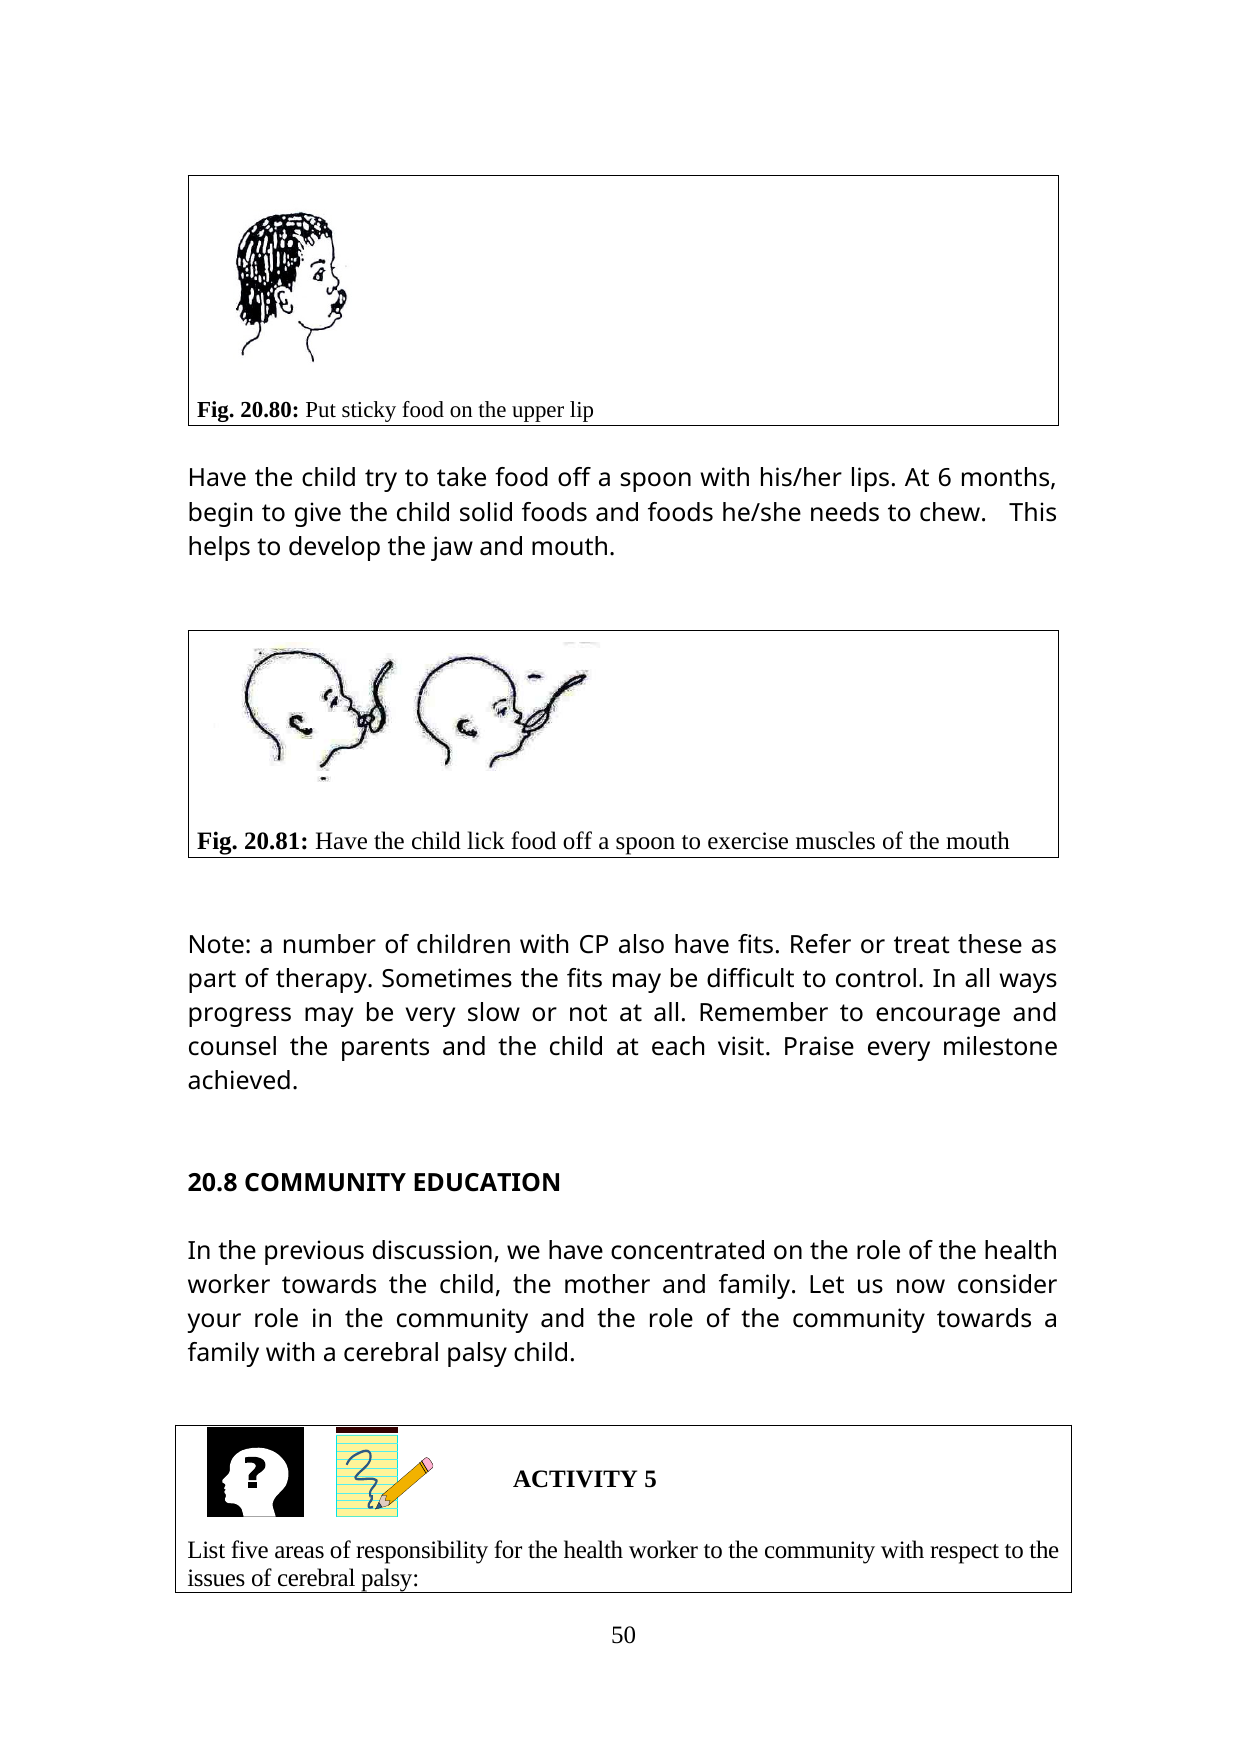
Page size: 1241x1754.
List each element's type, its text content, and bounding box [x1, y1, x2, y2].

text Have the child try to take food off a spoon with his/her lips. At 6 months, begin to give the child solid foods and foods he/she needs to chew. This helps to develop the jaw and mouth. [187, 460, 1059, 562]
text Note: a number of children with CP also have fits. Refer or treat these as part of therapy. Sometimes the fits may be difficult to control. In all ways progress may be very slow or not at all. Remember to encourage and counsel the parents and the child at each visit. Praise every milestone achieved. [187, 926, 1059, 1097]
text 20.8 COMMUNITY EDUCATION [187, 1165, 1059, 1199]
text Fig. 20.81: Have the child lick food off a spoon to exercise muscles of the mouth [189, 824, 1058, 857]
text In the previous discussion, we have concentrated on the role of the health worker towards the child, the mother and family. Let us now consider your role in the community and the role of the community towards a family with a cerebral palsy child. [187, 1233, 1059, 1369]
text Fig. 20.80: Put sticky food on the upper lip [189, 394, 1058, 425]
table_header List five areas of responsibility for the health worker to the community with respect to the issues of cerebral palsy: [176, 1426, 1071, 1592]
picture [213, 187, 365, 389]
picture [213, 642, 601, 785]
